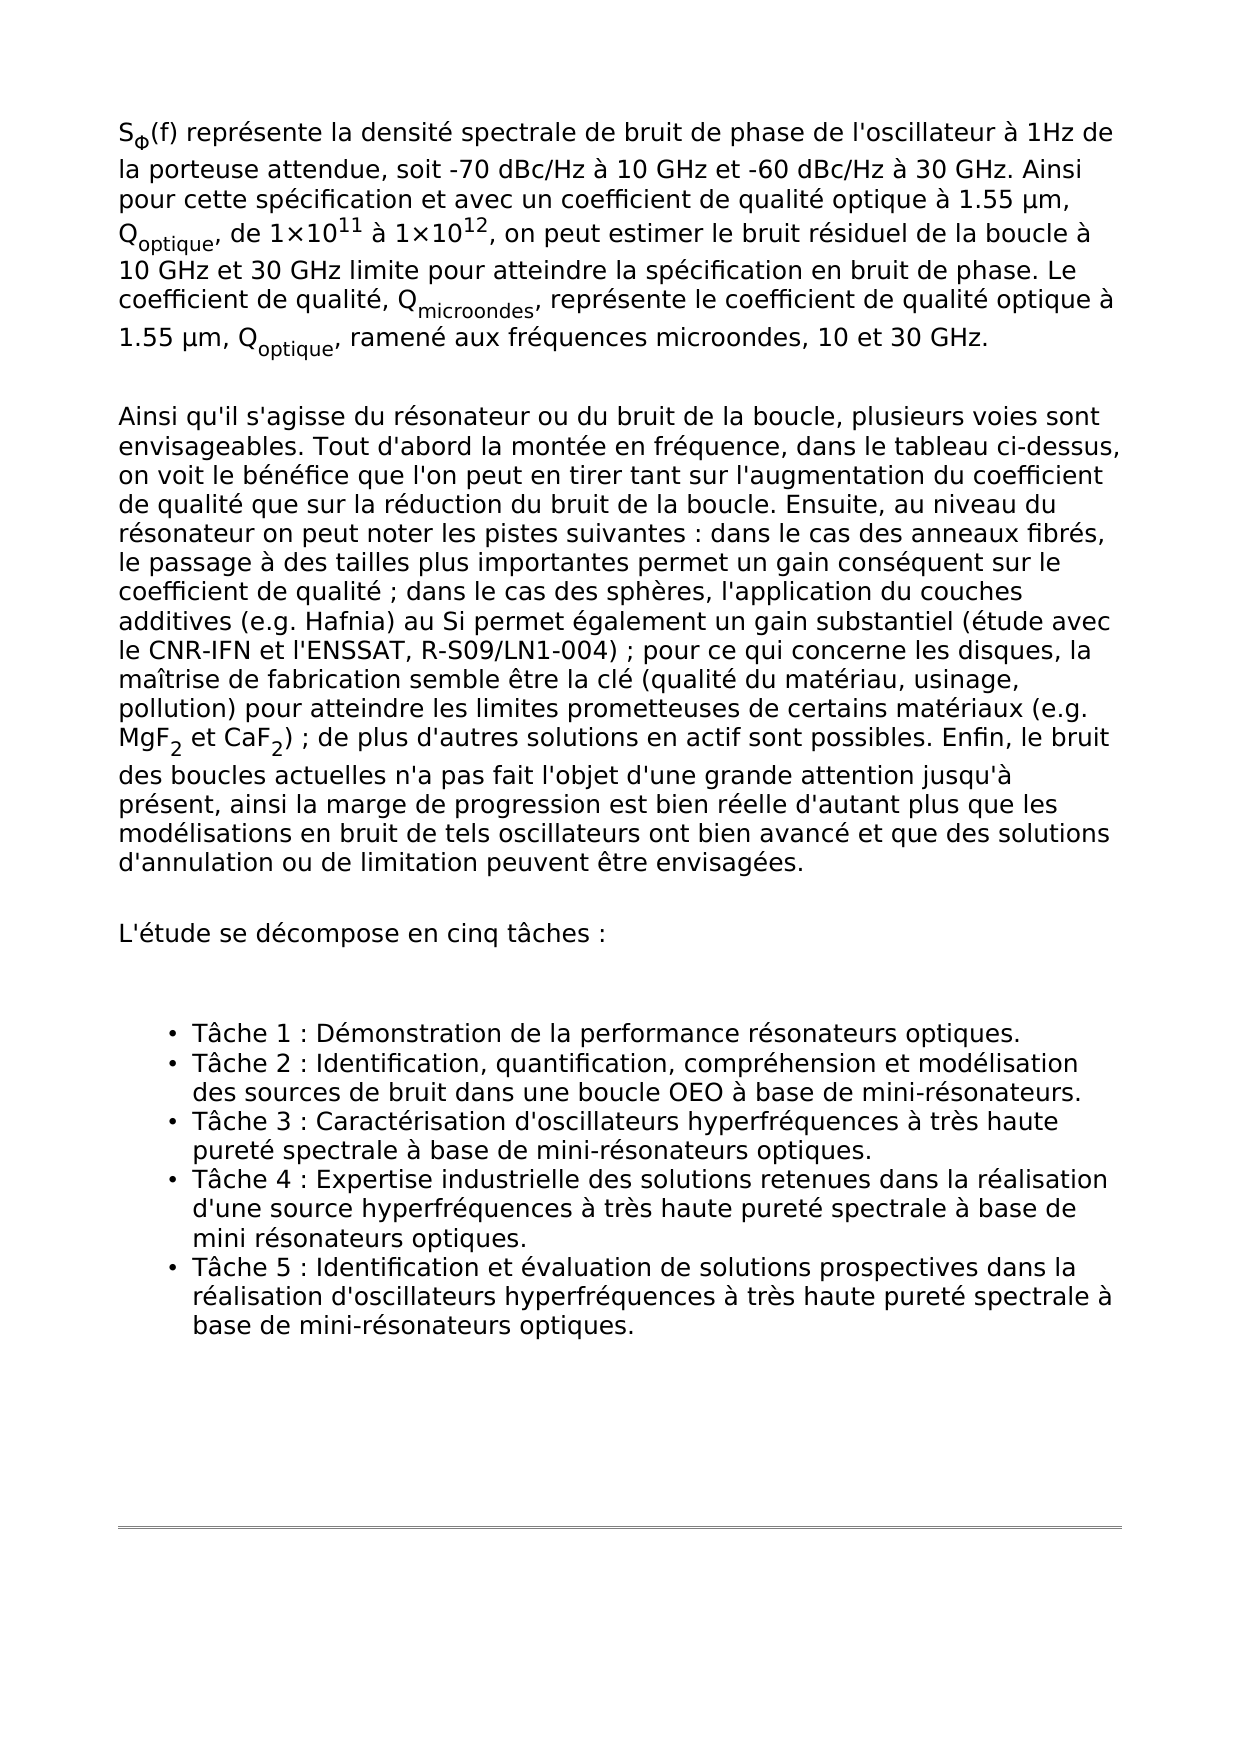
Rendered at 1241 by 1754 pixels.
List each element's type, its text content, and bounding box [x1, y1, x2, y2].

list Tâche 4 : Expertise industrielle des solutions retenues dans la réalisation d'une source hyperfréquences à très haute pureté spectrale à base de mini résonateurs optiques. [177, 1166, 1122, 1253]
text Ainsi qu'il s'agisse du résonateur ou du bruit de la boucle, plusieurs voies sont envisageables. Tout d'abord la montée en fréquence, dans le tableau ci-dessus, on voit le bénéfice que l'on peut en tirer tant sur l'augmentation du coefficient de qualité que sur la réduction du bruit de la boucle. Ensuite, au niveau du résonateur on peut noter les pistes suivantes : dans le cas des anneaux fibrés, le passage à des tailles plus importantes permet un gain conséquent sur le coefficient de qualité ; dans le cas des sphères, l'application du couches additives (e.g. Hafnia) au Si permet également un gain substantiel (étude avec le CNR-IFN et l'ENSSAT, R-S09/LN1-004) ; pour ce qui concerne les disques, la maîtrise de fabrication semble être la clé (qualité du matériau, usinage, pollution) pour atteindre les limites prometteuses de certains matériaux (e.g. MgF2 et CaF2) ; de plus d'autres solutions en actif sont possibles. Enfin, le bruit des boucles actuelles n'a pas fait l'objet d'une grande attention jusqu'à présent, ainsi la marge de progression est bien réelle d'autant plus que les modélisations en bruit de tels oscillateurs ont bien avancé et que des solutions d'annulation ou de limitation peuvent être envisagées. [118, 403, 1122, 907]
text SΦ(f) représente la densité spectrale de bruit de phase de l'oscillateur à 1Hz de la porteuse attendue, soit -70 dBc/Hz à 10 GHz et -60 dBc/Hz à 30 GHz. Ainsi pour cette spécification et avec un coefficient de qualité optique à 1.55 µm, Qoptique, de 1×1011 à 1×1012, on peut estimer le bruit résiduel de la boucle à 10 GHz et 30 GHz limite pour atteindre la spécification en bruit de phase. Le coefficient de qualité, Qmicroondes, représente le coefficient de qualité optique à 1.55 µm, Qoptique, ramené aux fréquences microondes, 10 et 30 GHz. [118, 118, 1122, 390]
list Tâche 3 : Caractérisation d'oscillateurs hyperfréquences à très haute pureté spectrale à base de mini-résonateurs optiques. [177, 1107, 1122, 1166]
list Tâche 1 : Démonstration de la performance résonateurs optiques. [177, 1020, 1122, 1049]
text L'étude se décompose en cinq tâches : [118, 919, 1122, 978]
list Tâche 5 : Identification et évaluation de solutions prospectives dans la réalisation d'oscillateurs hyperfréquences à très haute pureté spectrale à base de mini-résonateurs optiques. [177, 1253, 1122, 1341]
list Tâche 2 : Identification, quantification, compréhension et modélisation des sources de bruit dans une boucle OEO à base de mini-résonateurs. [177, 1049, 1122, 1107]
